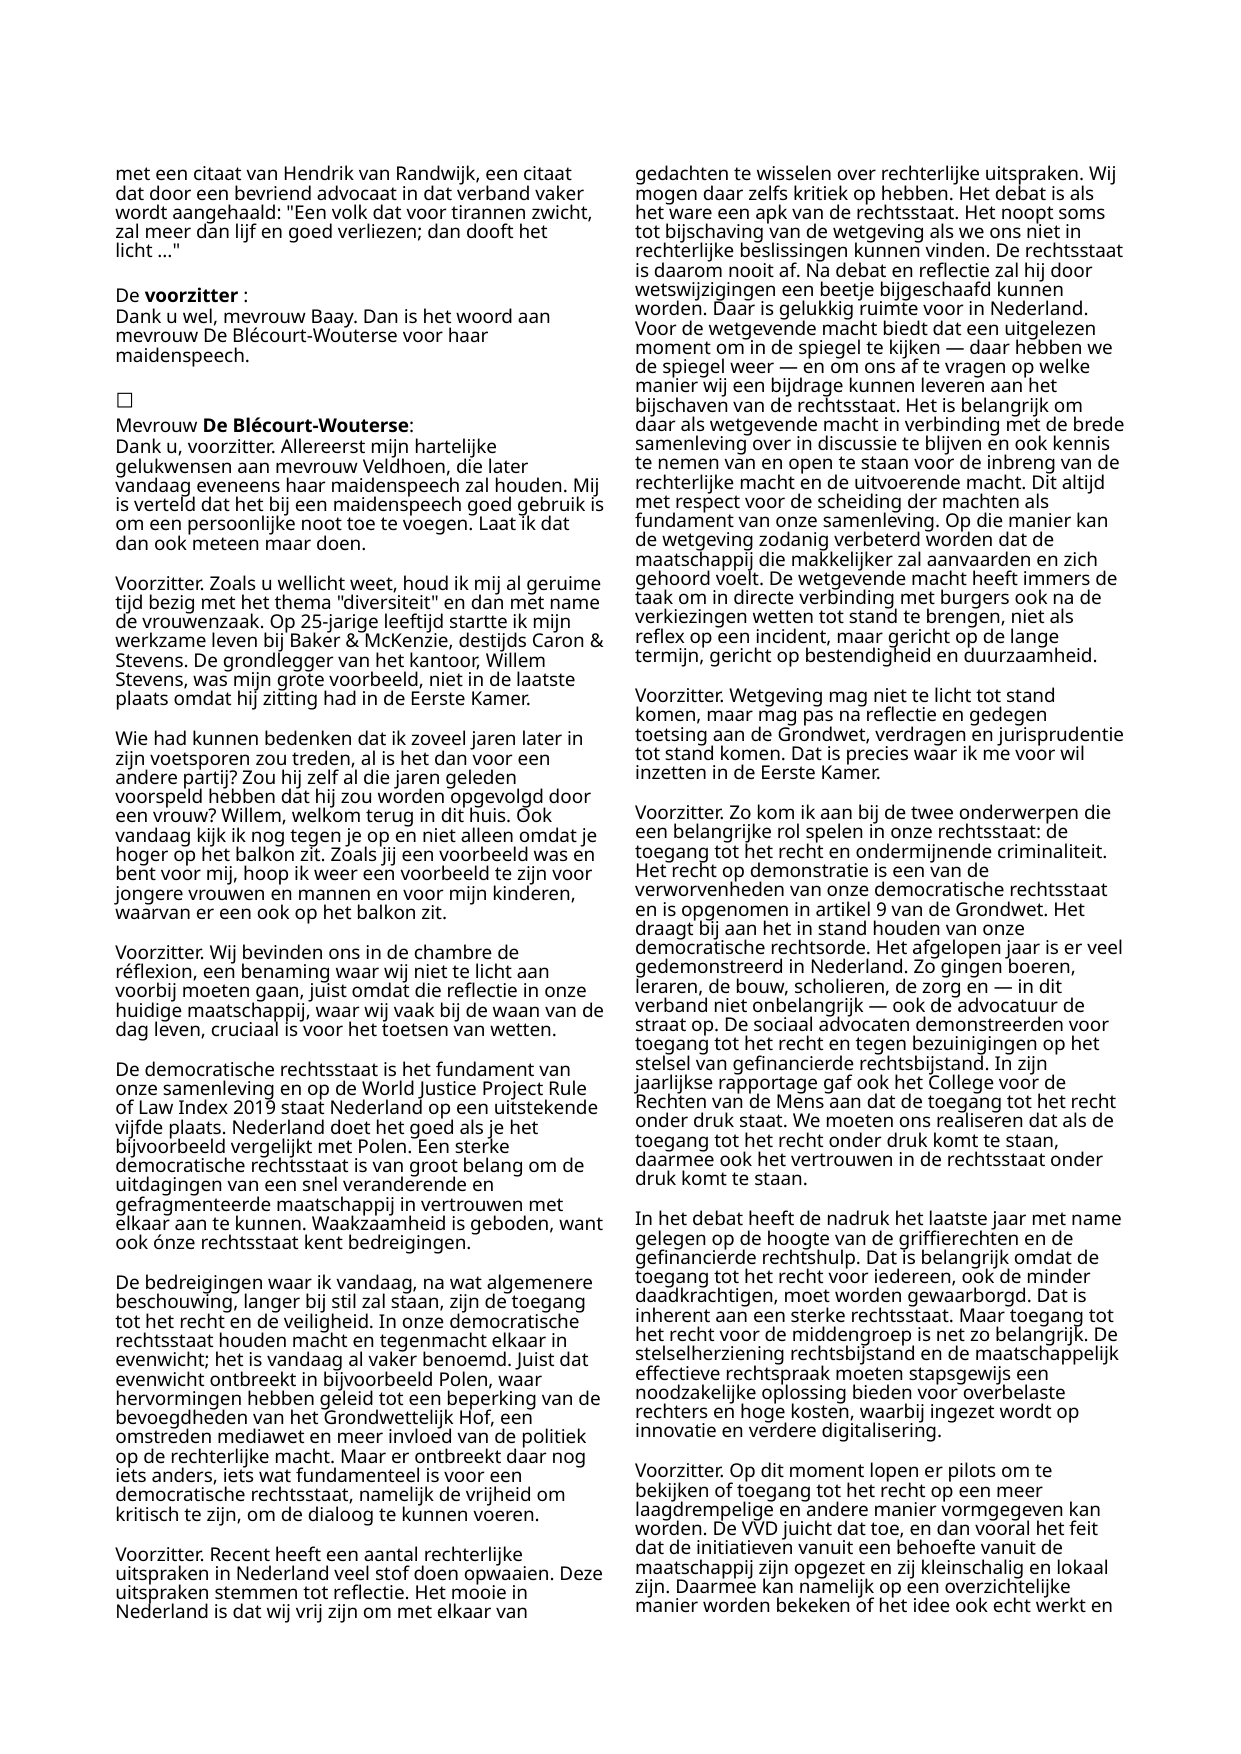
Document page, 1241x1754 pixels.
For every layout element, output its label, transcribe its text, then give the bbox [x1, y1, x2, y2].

text In het debat heeft de nadruk het laatste jaar met name gelegen op de hoogte van de griffierechten en de gefinancierde rechtshulp. Dat is belangrijk omdat de toegang tot het recht voor iedereen, ook de minder daadkrachtigen, moet worden gewaarborgd. Dat is inherent aan een sterke rechtsstaat. Maar toegang tot het recht voor de middengroep is net zo belangrijk. De stelselherziening rechtsbijstand en de maatschappelijk effectieve rechtspraak moeten stapsgewijs een noodzakelijke oplossing bieden voor overbelaste rechters en hoge kosten, waarbij ingezet wordt op innovatie en verdere digitalisering. [635, 1210, 1125, 1442]
text gedachten te wisselen over rechterlijke uitspraken. Wij mogen daar zelfs kritiek op hebben. Het debat is als het ware een apk van de rechtsstaat. Het noopt soms tot bijschaving van de wetgeving als we ons niet in rechterlijke beslissingen kunnen vinden. De rechtsstaat is daarom nooit af. Na debat en reflectie zal hij door wetswijzigingen een beetje bijgeschaafd kunnen worden. Daar is gelukkig ruimte voor in Nederland. Voor de wetgevende macht biedt dat een uitgelezen moment om in de spiegel te kijken — daar hebben we de spiegel weer — en om ons af te vragen op welke manier wij een bijdrage kunnen leveren aan het bijschaven van de rechtsstaat. Het is belangrijk om daar als wetgevende macht in verbinding met de brede samenleving over in discussie te blijven en ook kennis te nemen van en open te staan voor de inbreng van de rechterlijke macht en de uitvoerende macht. Dit altijd met respect voor de scheiding der machten als fundament van onze samenleving. Op die manier kan de wetgeving zodanig verbeterd worden dat de maatschappij die makkelijker zal aanvaarden en zich gehoord voelt. De wetgevende macht heeft immers de taak om in directe verbinding met burgers ook na de verkiezingen wetten tot stand te brengen, niet als reflex op een incident, maar gericht op de lange termijn, gericht op bestendigheid en duurzaamheid. [635, 165, 1125, 666]
text De bedreigingen waar ik vandaag, na wat algemenere beschouwing, langer bij stil zal staan, zijn de toegang tot het recht en de veiligheid. In onze democratische rechtsstaat houden macht en tegenmacht elkaar in evenwicht; het is vandaag al vaker benoemd. Juist dat evenwicht ontbreekt in bijvoorbeeld Polen, waar hervormingen hebben geleid tot een beperking van de bevoegdheden van het Grondwettelijk Hof, een omstreden mediawet en meer invloed van de politiek op de rechterlijke macht. Maar er ontbreekt daar nog iets anders, iets wat fundamenteel is voor een democratische rechtsstaat, namelijk de vrijheid om kritisch te zijn, om de dialoog te kunnen voeren. [115, 1274, 605, 1525]
text met een citaat van Hendrik van Randwijk, een citaat dat door een bevriend advocaat in dat verband vaker wordt aangehaald: "Een volk dat voor tirannen zwicht, zal meer dan lijf en goed verliezen; dan dooft het licht ..." [115, 165, 605, 262]
text Voorzitter. Wij bevinden ons in de chambre de réflexion, een benaming waar wij niet te licht aan voorbij moeten gaan, juist omdat die reflectie in onze huidige maatschappij, waar wij vaak bij de waan van de dag leven, cruciaal is voor het toetsen van wetten. [115, 944, 605, 1040]
text Voorzitter. Zo kom ik aan bij de twee onderwerpen die een belangrijke rol spelen in onze rechtsstaat: de toegang tot het recht en ondermijnende criminaliteit. Het recht op demonstratie is een van de verworvenheden van onze democratische rechtsstaat en is opgenomen in artikel 9 van de Grondwet. Het draagt bij aan het in stand houden van onze democratische rechtsorde. Het afgelopen jaar is er veel gedemonstreerd in Nederland. Zo gingen boeren, leraren, de bouw, scholieren, de zorg en — in dit verband niet onbelangrijk — ook de advocatuur de straat op. De sociaal advocaten demonstreerden voor toegang tot het recht en tegen bezuinigingen op het stelsel van gefinancierde rechtsbijstand. In zijn jaarlijkse rapportage gaf ook het College voor de Rechten van de Mens aan dat de toegang tot het recht onder druk staat. We moeten ons realiseren dat als de toegang tot het recht onder druk komt te staan, daarmee ook het vertrouwen in de rechtsstaat onder druk komt te staan. [635, 804, 1125, 1189]
text Voorzitter. Op dit moment lopen er pilots om te bekijken of toegang tot het recht op een meer laagdrempelige en andere manier vormgegeven kan worden. De VVD juicht dat toe, en dan vooral het feit dat de initiatieven vanuit een behoefte vanuit de maatschappij zijn opgezet en zij kleinschalig en lokaal zijn. Daarmee kan namelijk op een overzichtelijke manier worden bekeken of het idee ook echt werkt en [635, 1462, 1125, 1616]
text Mevrouw De Blécourt-Wouterse: [115, 413, 605, 438]
text Voorzitter. Zoals u wellicht weet, houd ik mij al geruime tijd bezig met het thema "diversiteit" en dan met name de vrouwenzaak. Op 25-jarige leeftijd startte ik mijn werkzame leven bij Baker & McKenzie, destijds Caron & Stevens. De grondlegger van het kantoor, Willem Stevens, was mijn grote voorbeeld, niet in de laatste plaats omdat hij zitting had in de Eerste Kamer. [115, 575, 605, 709]
text Dank u, voorzitter. Allereerst mijn hartelijke gelukwensen aan mevrouw Veldhoen, die later vandaag eveneens haar maidenspeech zal houden. Mij is verteld dat het bij een maidenspeech goed gebruik is om een persoonlijke noot toe te voegen. Laat ik dat dan ook meteen maar doen. [115, 438, 605, 554]
text De voorzitter : [115, 282, 605, 308]
text Voorzitter. Recent heeft een aantal rechterlijke uitspraken in Nederland veel stof doen opwaaien. Deze uitspraken stemmen tot reflectie. Het mooie in Nederland is dat wij vrij zijn om met elkaar van [115, 1546, 605, 1623]
text Wie had kunnen bedenken dat ik zoveel jaren later in zijn voetsporen zou treden, al is het dan voor een andere partij? Zou hij zelf al die jaren geleden voorspeld hebben dat hij zou worden opgevolgd door een vrouw? Willem, welkom terug in dit huis. Ook vandaag kijk ik nog tegen je op en niet alleen omdat je hoger op het balkon zit. Zoals jij een voorbeeld was en bent voor mij, hoop ik weer een voorbeeld te zijn voor jongere vrouwen en mannen en voor mijn kinderen, waarvan er een ook op het balkon zit. [115, 730, 605, 923]
text Voorzitter. Wetgeving mag niet te licht tot stand komen, maar mag pas na reflectie en gedegen toetsing aan de Grondwet, verdragen en jurisprudentie tot stand komen. Dat is precies waar ik me voor wil inzetten in de Eerste Kamer. [635, 687, 1125, 783]
text ⬜ [115, 387, 605, 413]
text Dank u wel, mevrouw Baay. Dan is het woord aan mevrouw De Blécourt-Wouterse voor haar maidenspeech. [115, 308, 605, 366]
text De democratische rechtsstaat is het fundament van onze samenleving en op de World Justice Project Rule of Law Index 2019 staat Nederland op een uitstekende vijfde plaats. Nederland doet het goed als je het bijvoorbeeld vergelijkt met Polen. Een sterke democratische rechtsstaat is van groot belang om de uitdagingen van een snel veranderende en gefragmenteerde maatschappij in vertrouwen met elkaar aan te kunnen. Waakzaamheid is geboden, want ook ónze rechtsstaat kent bedreigingen. [115, 1061, 605, 1253]
